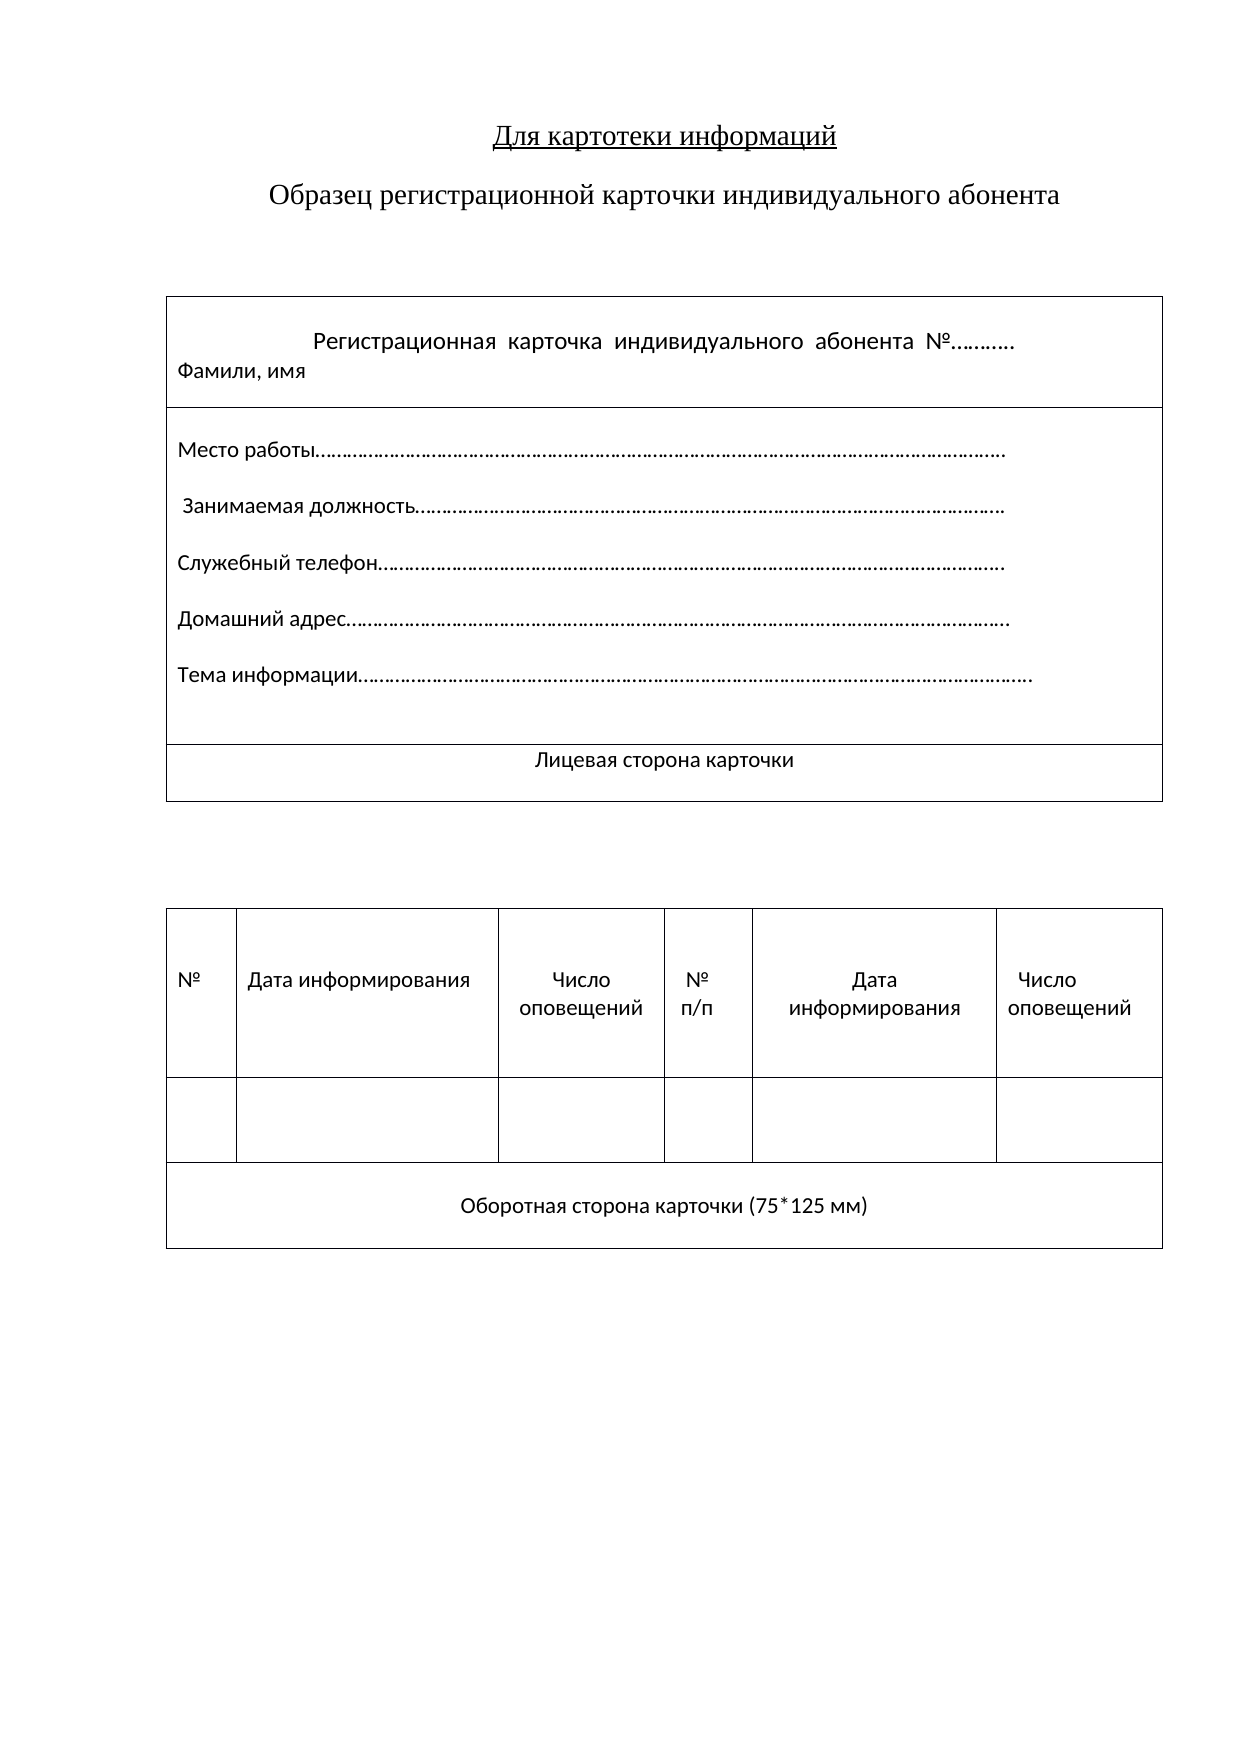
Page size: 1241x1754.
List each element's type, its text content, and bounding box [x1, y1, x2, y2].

table_header Регистрационная карточка индивидуального абонента №……….. Фамили, имя [167, 297, 1162, 407]
table_header Дата информирования [753, 909, 996, 1077]
table_header № [167, 909, 236, 1077]
table_cell [665, 1078, 752, 1162]
table_cell Лицевая сторона карточки [167, 745, 1162, 801]
table_cell [167, 1078, 236, 1162]
table_cell [237, 1078, 498, 1162]
table_cell [753, 1078, 996, 1162]
text Для картотеки информаций [177, 118, 1152, 152]
text Образец регистрационной карточки индивидуального абонента [177, 177, 1152, 211]
table_cell [499, 1078, 664, 1162]
table_header Дата информирования [237, 909, 498, 1077]
table_cell Место работы………………………………………………………………………………………………………………….. Занимаемая должность…………………………………………………………………………………………………. Служебный телефон……………………………………………………………………………………………………….. Домашний адрес……………………………………………………………………………………………………………… Тема информации……………………………………………………………………………………………………………….. [167, 408, 1162, 744]
table_header Число оповещений [997, 909, 1162, 1077]
table_header № п/п [665, 909, 752, 1077]
table_cell Оборотная сторона карточки (75*125 мм) [167, 1163, 1162, 1247]
table_cell [997, 1078, 1162, 1162]
table_header Число оповещений [499, 909, 664, 1077]
